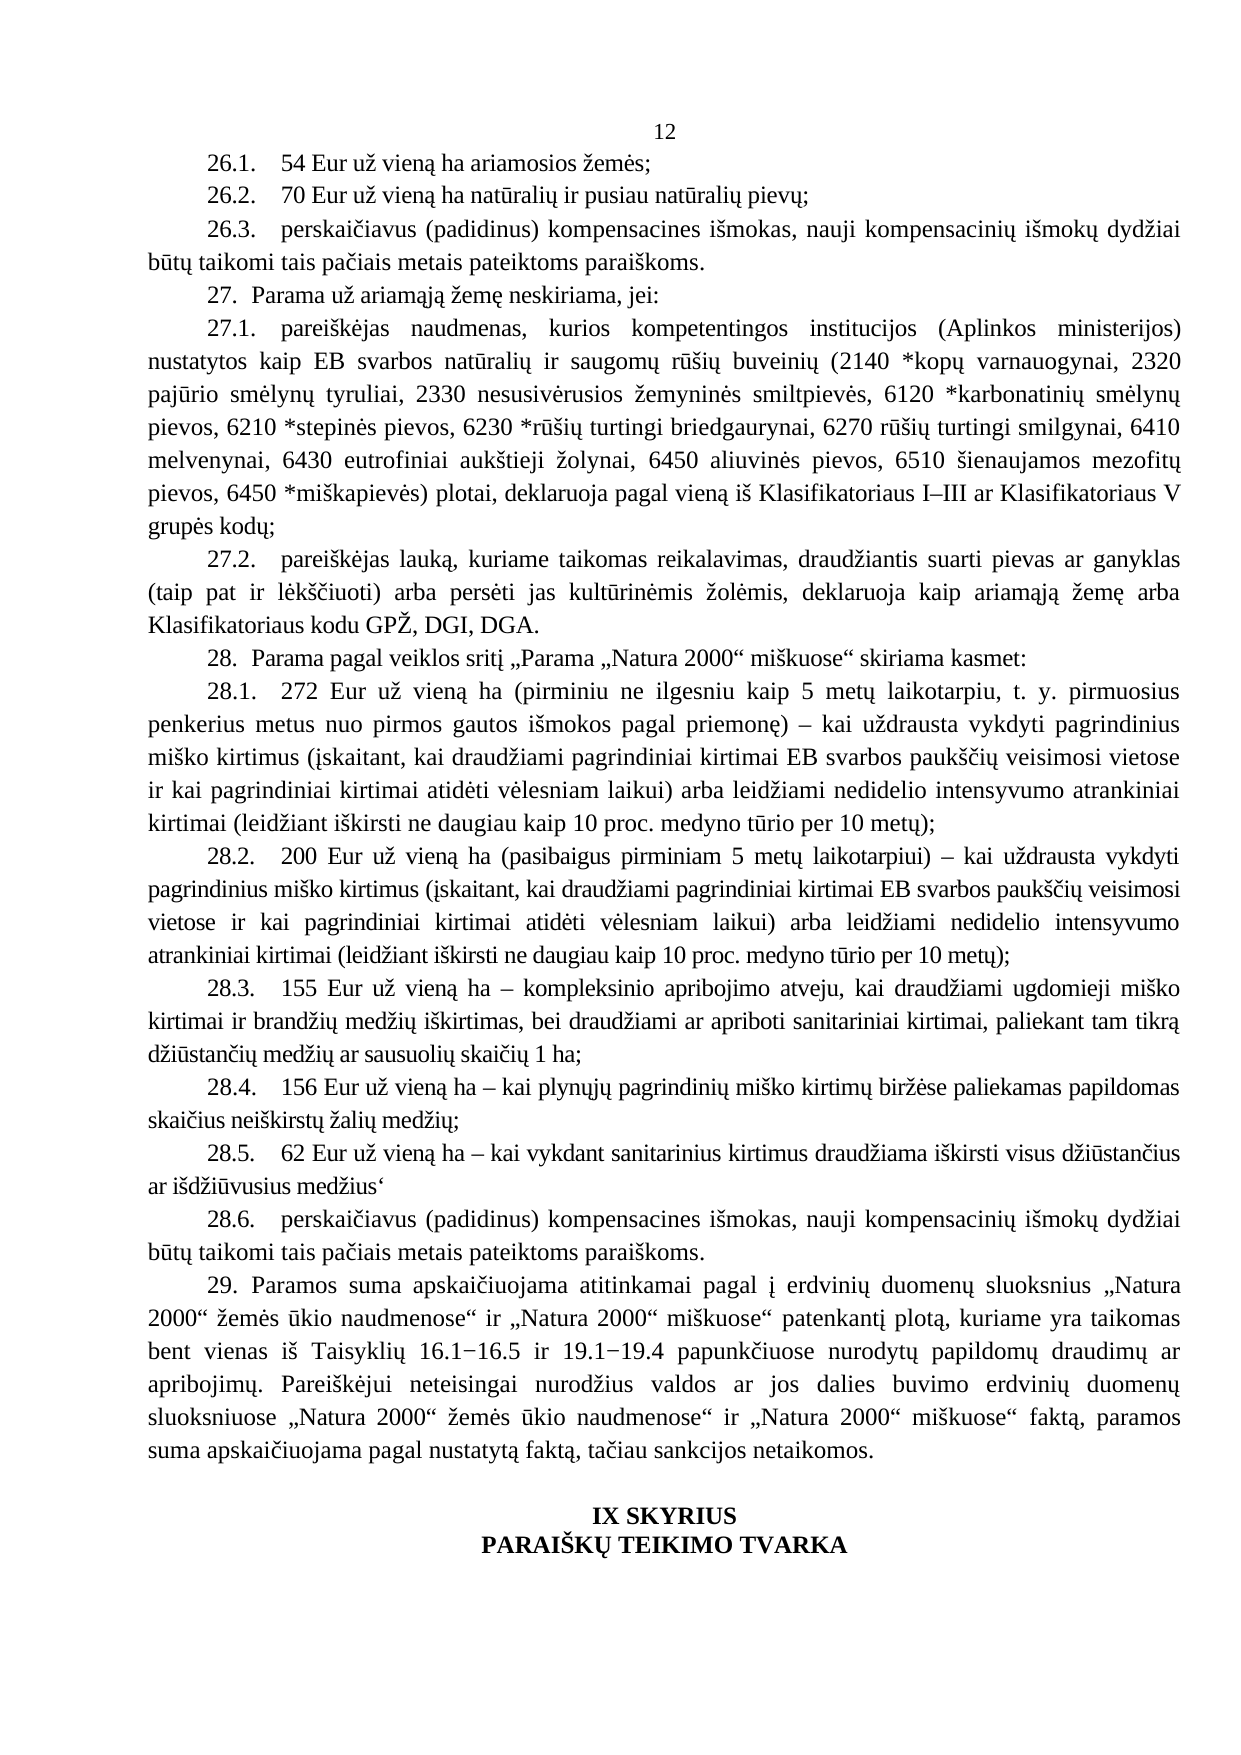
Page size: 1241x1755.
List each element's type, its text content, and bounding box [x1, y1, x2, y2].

text 27.1. pareiškėjas naudmenas, kurios kompetentingos institucijos (Aplinkos ministerijos) nustatytos kaip EB svarbos natūralių ir saugomų rūšių buveinių (2140 *kopų varnauogynai, 2320 pajūrio smėlynų tyruliai, 2330 nesusivėrusios žemyninės smiltpievės, 6120 *karbonatinių smėlynų pievos, 6210 *stepinės pievos, 6230 *rūšių turtingi briedgaurynai, 6270 rūšių turtingi smilgynai, 6410 melvenynai, 6430 eutrofiniai aukštieji žolynai, 6450 aliuvinės pievos, 6510 šienaujamos mezofitų pievos, 6450 *miškapievės) plotai, deklaruoja pagal vieną iš Klasifikatoriaus I–III ar Klasifikatoriaus V grupės kodų; [148, 313, 1181, 539]
text 28.3. 155 Eur už vieną ha – kompleksinio apribojimo atveju, kai draudžiami ugdomieji miško kirtimai ir brandžių medžių iškirtimas, bei draudžiami ar apriboti sanitariniai kirtimai, paliekant tam tikrą džiūstančių medžių ar sausuolių skaičių 1 ha; [148, 973, 1181, 1068]
text 27. Parama už ariamąją žemę neskiriama, jei: [148, 280, 1181, 308]
text IX SKYRIUS [148, 1501, 1181, 1530]
text 26.1. 54 Eur už vieną ha ariamosios žemės; [148, 148, 1181, 176]
text 28.5. 62 Eur už vieną ha – kai vykdant sanitarinius kirtimus draudžiama iškirsti visus džiūstančius ar išdžiūvusius medžius‘ [148, 1138, 1181, 1200]
text 27.2. pareiškėjas lauką, kuriame taikomas reikalavimas, draudžiantis suarti pievas ar ganyklas (taip pat ir lėkščiuoti) arba persėti jas kultūrinėmis žolėmis, deklaruoja kaip ariamąją žemę arba Klasifikatoriaus kodu GPŽ, DGI, DGA. [148, 544, 1181, 639]
text 28.4. 156 Eur už vieną ha – kai plynųjų pagrindinių miško kirtimų biržėse paliekamas papildomas skaičius neiškirstų žalių medžių; [148, 1072, 1181, 1134]
text 28. Parama pagal veiklos sritį „Parama „Natura 2000“ miškuose“ skiriama kasmet: [148, 643, 1181, 672]
text 28.6. perskaičiavus (padidinus) kompensacines išmokas, nauji kompensacinių išmokų dydžiai būtų taikomi tais pačiais metais pateiktoms paraiškoms. [148, 1204, 1181, 1266]
text 26.3. perskaičiavus (padidinus) kompensacines išmokas, nauji kompensacinių išmokų dydžiai būtų taikomi tais pačiais metais pateiktoms paraiškoms. [148, 214, 1181, 275]
text 28.2. 200 Eur už vieną ha (pasibaigus pirminiam 5 metų laikotarpiui) – kai uždrausta vykdyti pagrindinius miško kirtimus (įskaitant, kai draudžiami pagrindiniai kirtimai EB svarbos paukščių veisimosi vietose ir kai pagrindiniai kirtimai atidėti vėlesniam laikui) arba leidžiami nedidelio intensyvumo atrankiniai kirtimai (leidžiant iškirsti ne daugiau kaip 10 proc. medyno tūrio per 10 metų); [148, 841, 1181, 969]
text 26.2. 70 Eur už vieną ha natūralių ir pusiau natūralių pievų; [148, 181, 1181, 209]
text 29. Paramos suma apskaičiuojama atitinkamai pagal į erdvinių duomenų sluoksnius „Natura 2000“ žemės ūkio naudmenose“ ir „Natura 2000“ miškuose“ patenkantį plotą, kuriame yra taikomas bent vienas iš Taisyklių 16.1−16.5 ir 19.1−19.4 papunkčiuose nurodytų papildomų draudimų ar apribojimų. Pareiškėjui neteisingai nurodžius valdos ar jos dalies buvimo erdvinių duomenų sluoksniuose „Natura 2000“ žemės ūkio naudmenose“ ir „Natura 2000“ miškuose“ faktą, paramos suma apskaičiuojama pagal nustatytą faktą, tačiau sankcijos netaikomos. [148, 1270, 1181, 1464]
text PARAIŠKŲ TEIKIMO TVARKA [148, 1530, 1181, 1559]
text 28.1. 272 Eur už vieną ha (pirminiu ne ilgesniu kaip 5 metų laikotarpiu, t. y. pirmuosius penkerius metus nuo pirmos gautos išmokos pagal priemonę) – kai uždrausta vykdyti pagrindinius miško kirtimus (įskaitant, kai draudžiami pagrindiniai kirtimai EB svarbos paukščių veisimosi vietose ir kai pagrindiniai kirtimai atidėti vėlesniam laikui) arba leidžiami nedidelio intensyvumo atrankiniai kirtimai (leidžiant iškirsti ne daugiau kaip 10 proc. medyno tūrio per 10 metų); [148, 676, 1181, 837]
